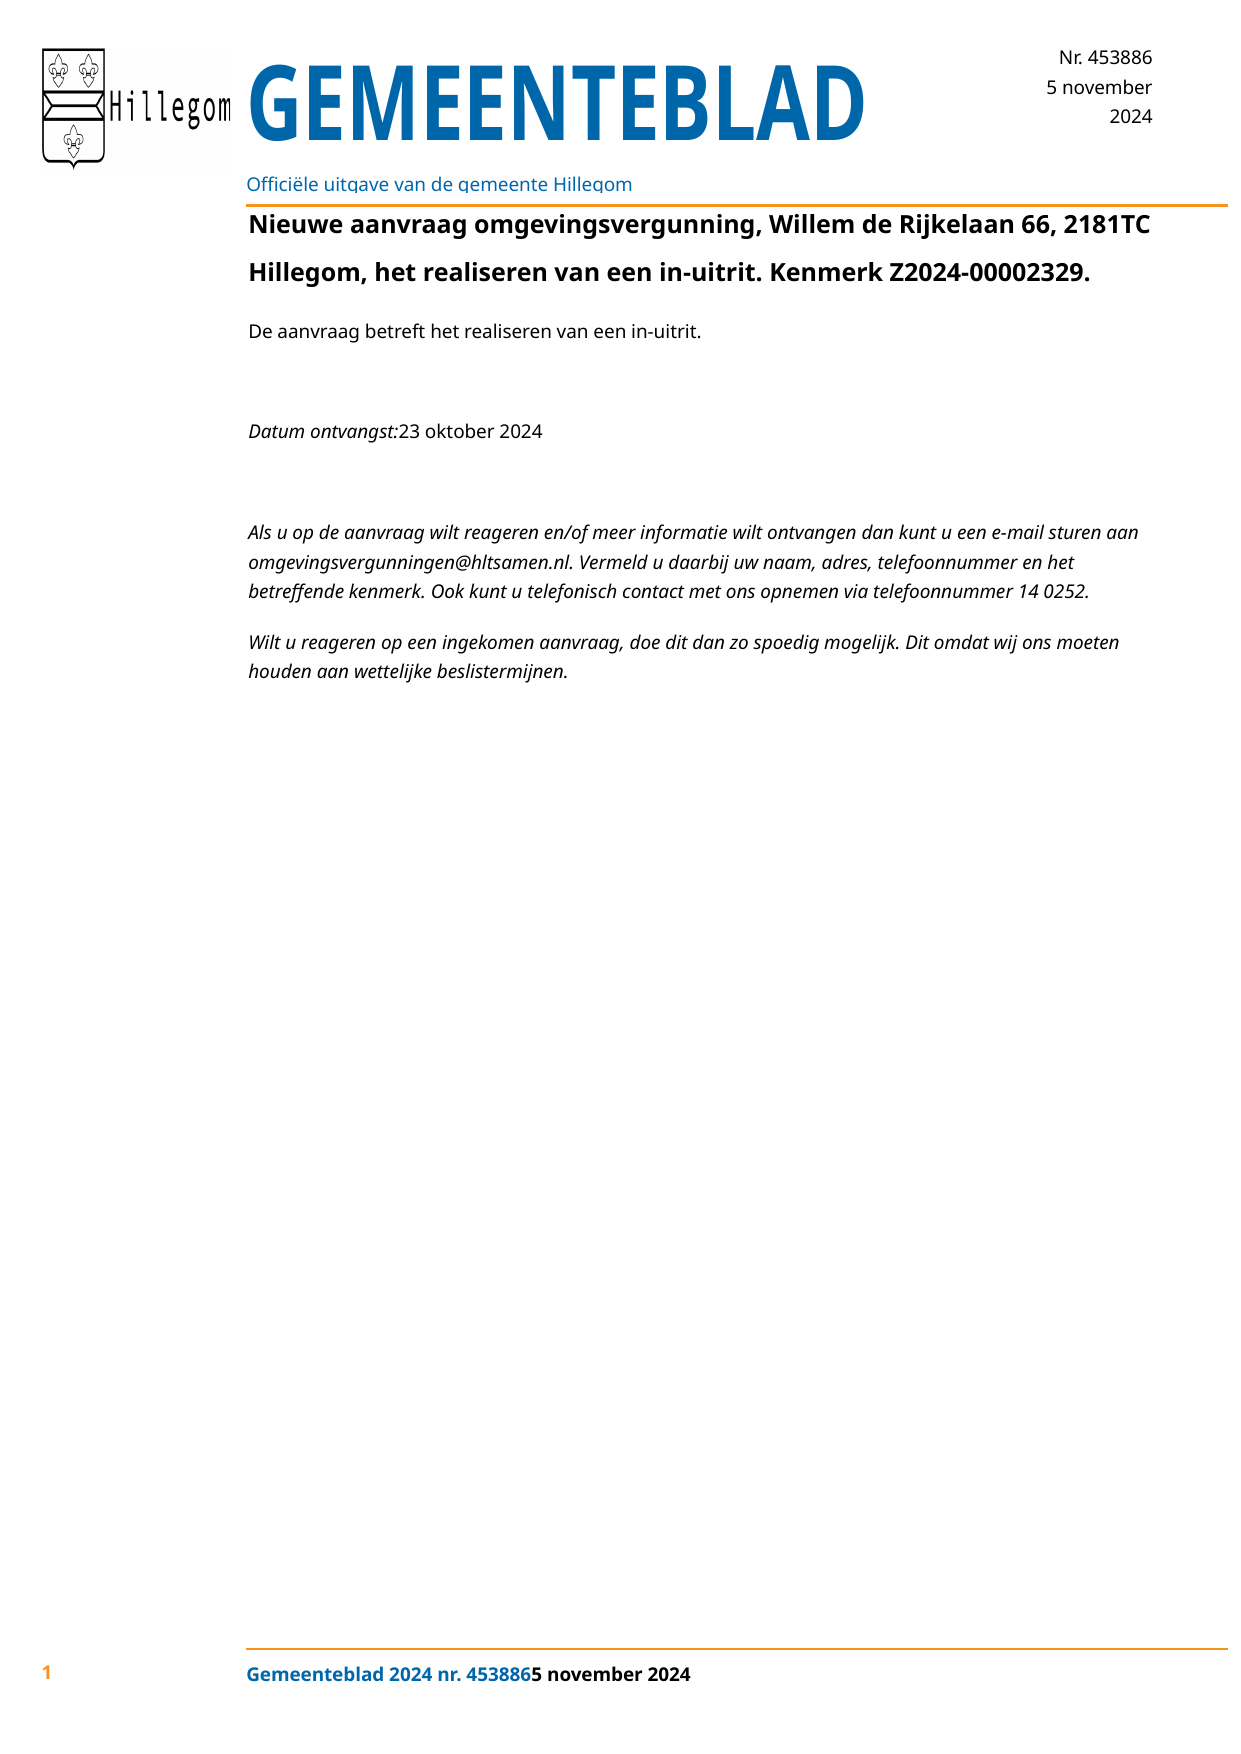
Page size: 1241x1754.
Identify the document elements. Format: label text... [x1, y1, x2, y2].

text Als u op de aanvraag wilt reageren en/of meer informatie wilt ontvangen dan kunt u een e-mail sturen aan omgevingsvergunningen@hltsamen.nl. Vermeld u daarbij uw naam, adres, telefoonnummer en het betreffende kenmerk. Ook kunt u telefonisch contact met ons opnemen via telefoonnummer 14 0252. [248, 519, 1152, 604]
text Nieuwe aanvraag omgevingsvergunning, Willem de Rijkelaan 66, 2181TC Hillegom, het realiseren van een in-uitrit. Kenmerk Z2024-00002329. [248, 207, 1152, 288]
text Wilt u reageren op een ingekomen aanvraag, doe dit dan zo spoedig mogelijk. Dit omdat wij ons moeten houden aan wettelijke beslistermijnen. [248, 629, 1152, 684]
picture [41, 47, 231, 172]
text Datum ontvangst:23 oktober 2024 [248, 419, 1152, 444]
text De aanvraag betreft het realiseren van een in-uitrit. [248, 318, 1152, 344]
